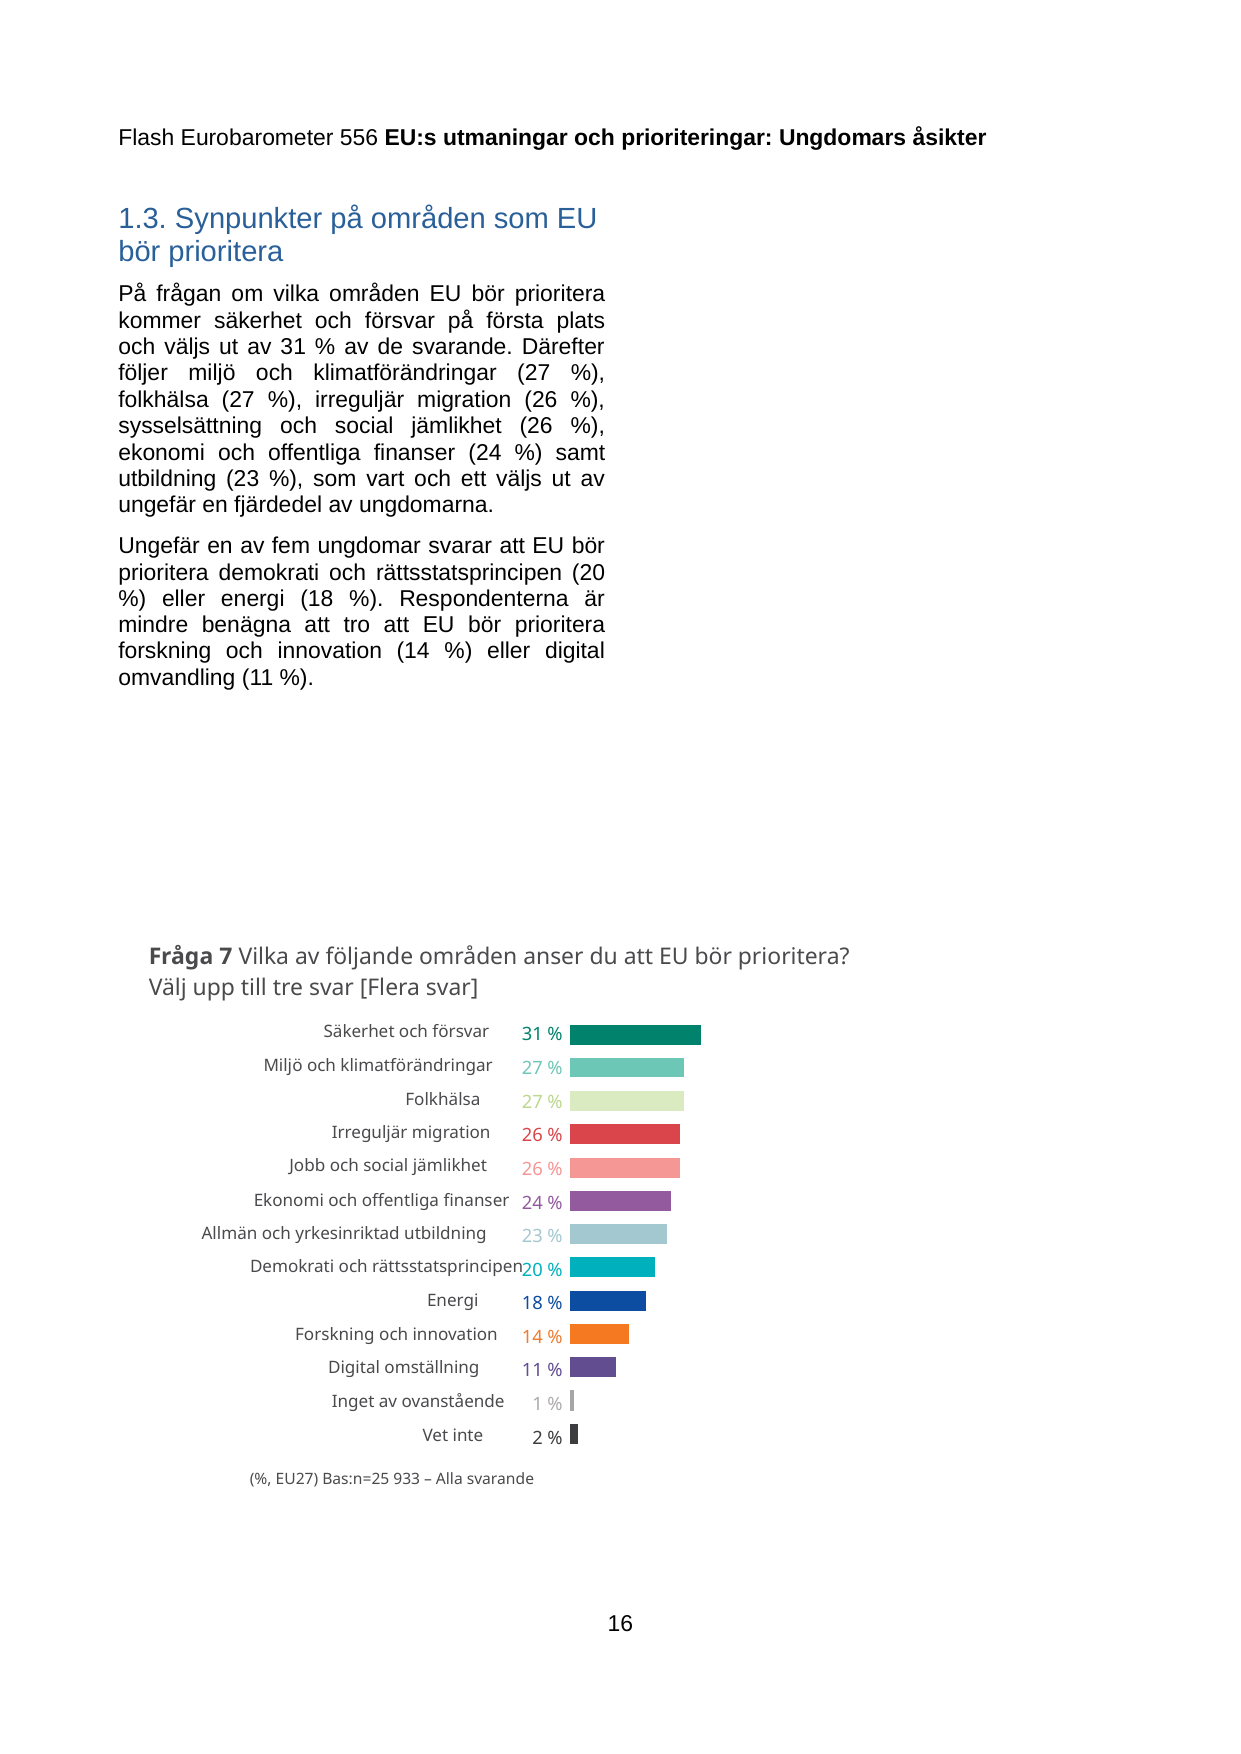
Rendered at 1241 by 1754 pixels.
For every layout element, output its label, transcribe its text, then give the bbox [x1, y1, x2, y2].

subtitle 1.3. Synpunkter på områden som EU bör prioritera [118, 201, 605, 268]
text Ungefär en av fem ungdomar svarar att EU bör prioritera demokrati och rättsstatsprincipen (20 %) eller energi (18 %). Respondenterna är mindre benägna att tro att EU bör prioritera forskning och innovation (14 %) eller digital omvandling (11 %). [118, 532, 605, 690]
text På frågan om vilka områden EU bör prioritera kommer säkerhet och försvar på första plats och väljs ut av 31 % av de svarande. Därefter följer miljö och klimatförändringar (27 %), folkhälsa (27 %), irreguljär migration (26 %), sysselsättning och social jämlikhet (26 %), ekonomi och offentliga finanser (24 %) samt utbildning (23 %), som vart och ett väljs ut av ungefär en fjärdedel av ungdomarna. [118, 280, 605, 517]
